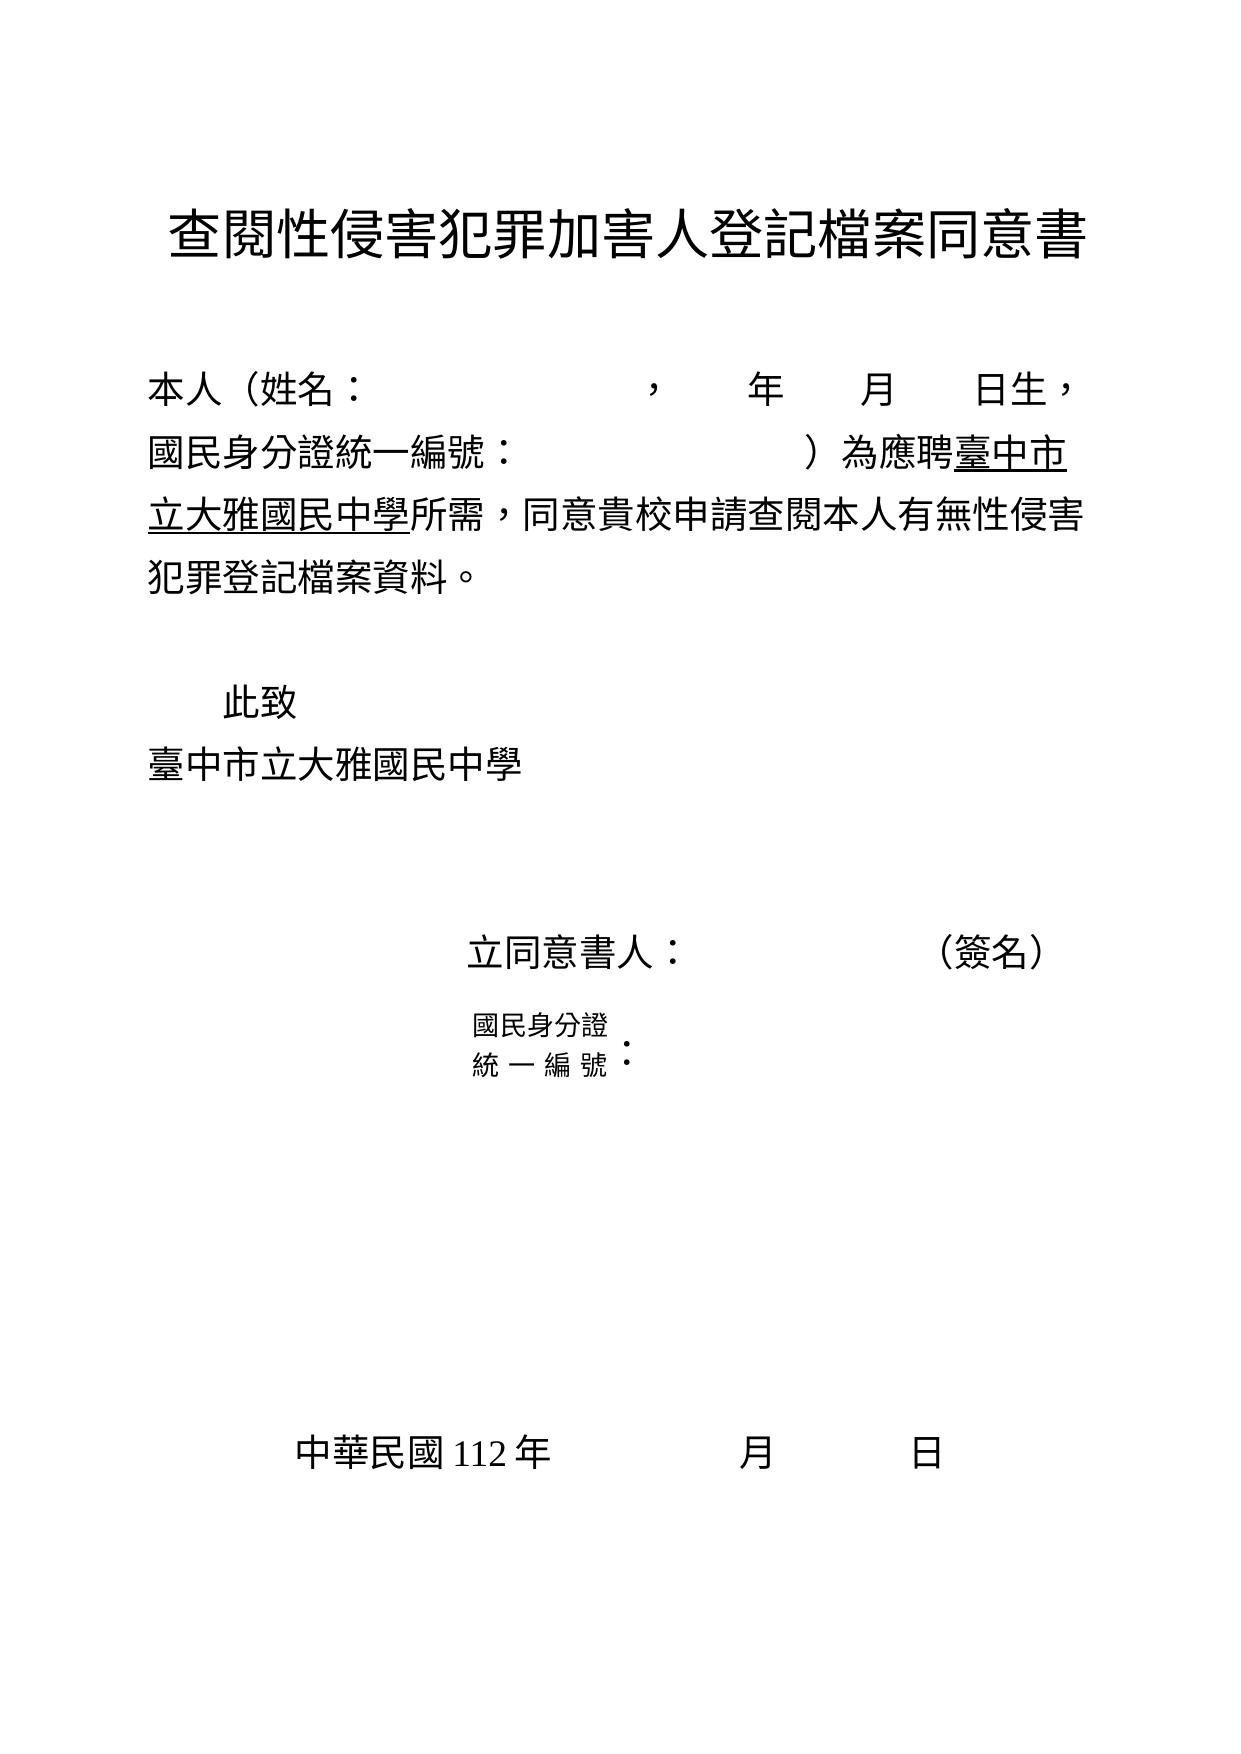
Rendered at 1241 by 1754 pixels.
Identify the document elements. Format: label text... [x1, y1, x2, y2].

text 查閱性侵害犯罪加害人登記檔案同意書 [148, 158, 1108, 283]
text 國民身分證統一編號： [148, 971, 1092, 1096]
text 本人（姓名： ， 年 月 日生，國民身分證統一編號： ）為應聘臺中市立大雅國民中學所需，同意貴校申請查閱本人有無性侵害犯罪登記檔案資料。 [148, 346, 1092, 596]
text 立同意書人： （簽名） [148, 908, 1092, 971]
text 臺中市立大雅國民中學 [148, 721, 1092, 783]
text 中華民國112年 月 日 [148, 1408, 1092, 1471]
text 此致 [148, 658, 1092, 721]
